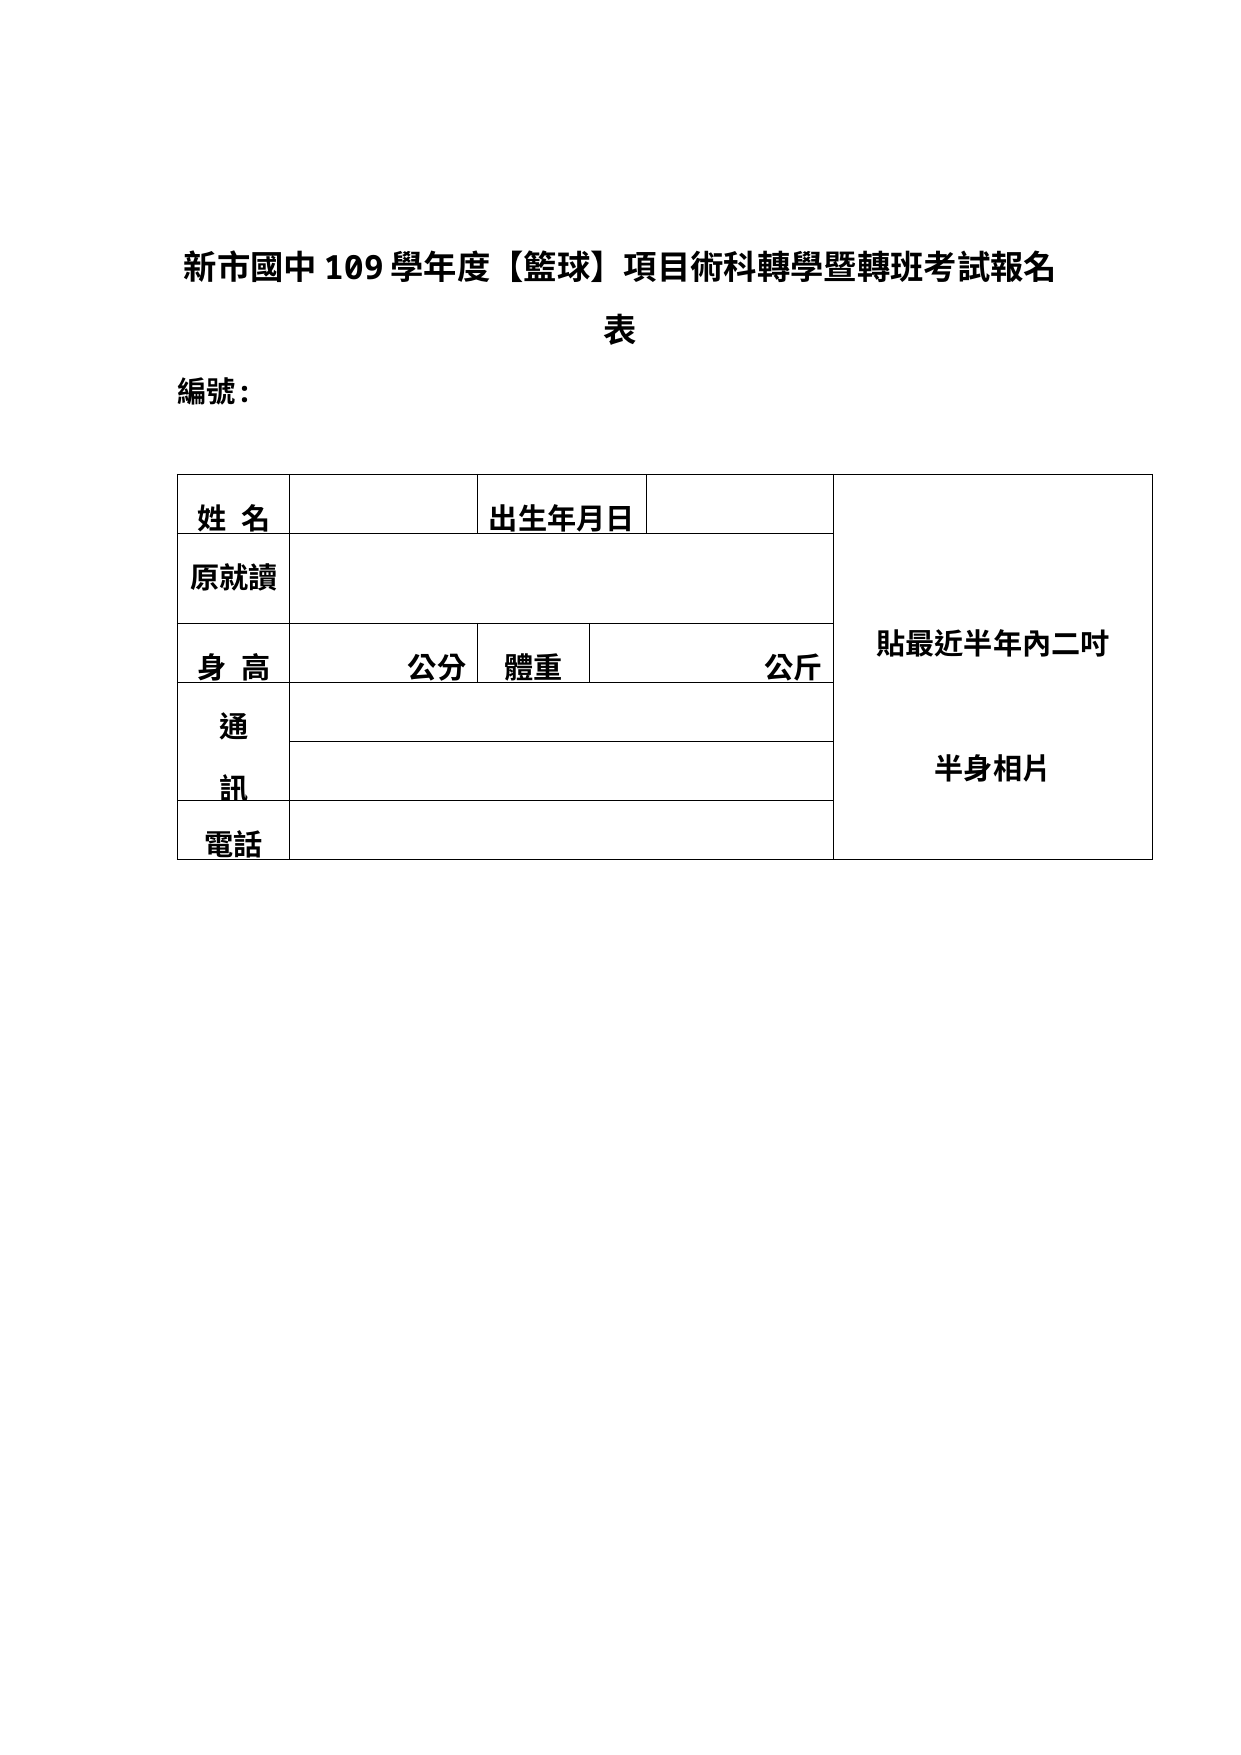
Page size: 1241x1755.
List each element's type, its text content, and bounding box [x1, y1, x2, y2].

table_header [647, 475, 833, 533]
table_cell 公斤 [590, 624, 833, 682]
table_cell [290, 534, 833, 623]
table_cell 公分 [290, 624, 477, 682]
table_cell 電話 [178, 801, 289, 859]
table_cell 通 訊 處 [178, 683, 289, 800]
table_cell [290, 742, 833, 800]
text 新市國中109學年度【籃球】項目術科轉學暨轉班考試報名表 [177, 224, 1063, 349]
table_cell [290, 801, 833, 859]
text 編號: [177, 349, 1063, 411]
table_header 貼最近半年內二吋 半身相片 [834, 475, 1152, 859]
table_cell [290, 683, 833, 741]
table_cell 體重 [478, 624, 589, 682]
table_cell 通 訊 處 [237, 779, 242, 800]
table_header 出生年月日 [478, 475, 646, 533]
table_header 姓 名 [178, 475, 289, 533]
table_cell 身 高 [178, 624, 289, 682]
table_header [290, 475, 477, 533]
table_cell 原就讀 學校 [178, 534, 289, 623]
